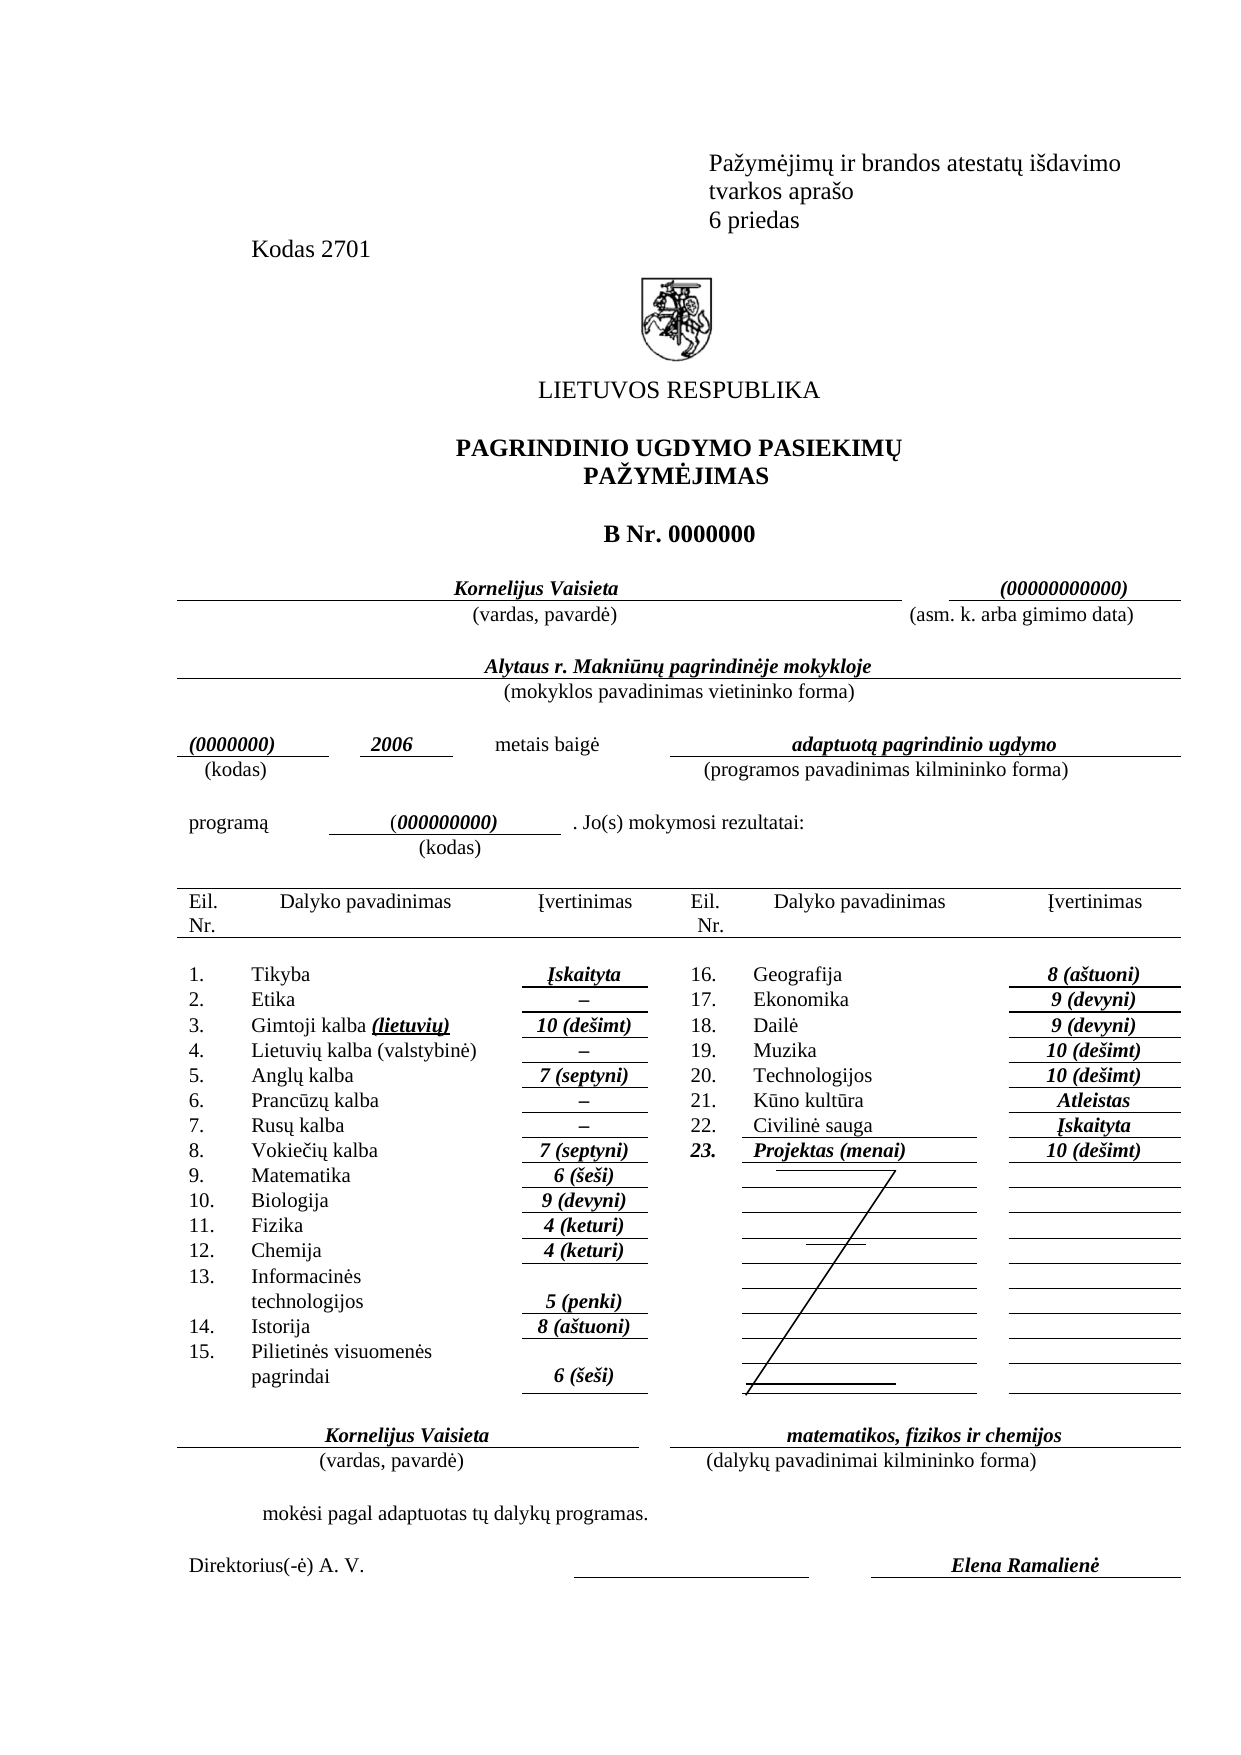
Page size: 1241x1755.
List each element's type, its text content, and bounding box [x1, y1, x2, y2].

table_cell Rusų kalba [240, 1112, 491, 1137]
table_cell [491, 1288, 522, 1313]
table_cell [1009, 1339, 1181, 1363]
table_cell 17. [679, 986, 742, 1011]
table_cell [648, 1087, 679, 1112]
table_cell [870, 1188, 977, 1212]
table_cell Chemija [240, 1238, 491, 1262]
table_cell [977, 1062, 1008, 1087]
table_cell [648, 1062, 679, 1087]
table_header (00000000000) [949, 576, 1181, 600]
table_cell [977, 1011, 1008, 1037]
table_cell [769, 1339, 977, 1363]
table_header programą [177, 810, 328, 834]
table_cell Dailė [742, 1011, 977, 1037]
table_cell 4. [177, 1037, 240, 1062]
table_cell Prancūzų kalba [240, 1087, 491, 1112]
table_cell Ekonomika [742, 986, 977, 1011]
table_cell [977, 1112, 1008, 1137]
table_cell Informacinės [240, 1263, 491, 1288]
table_cell Etika [240, 986, 491, 1011]
table_cell [648, 1263, 679, 1288]
table_cell 7 (septyni) [522, 1063, 648, 1087]
table_cell Civilinė sauga [742, 1112, 977, 1137]
table_cell 5 (penki) [522, 1288, 648, 1313]
table_cell [742, 1364, 764, 1393]
table_cell [648, 1011, 679, 1037]
table_cell [742, 1264, 831, 1288]
table_cell Tikyba [240, 938, 491, 986]
table_cell [491, 1187, 522, 1212]
table_header Dalyko pavadinimas [240, 889, 491, 937]
text LIETUVOS RESPUBLIKA [177, 375, 1181, 404]
table_cell [742, 1188, 882, 1212]
table_cell Vokiečių kalba [240, 1137, 491, 1162]
table_cell [491, 1238, 522, 1262]
table_cell [749, 1364, 977, 1393]
table_cell [977, 1263, 1008, 1288]
table_header Įvertinimas [1009, 889, 1181, 937]
table_cell Matematika [240, 1162, 491, 1187]
table_cell [679, 1363, 742, 1393]
text B Nr. 0000000 [177, 519, 1181, 548]
text (kodas) [177, 835, 1181, 859]
table_header Kornelijus Vaisieta [177, 576, 902, 600]
table_cell 9 (devyni) [1009, 1013, 1181, 1037]
text Pažymėjimų ir brandos atestatų išdavimo [177, 148, 1181, 176]
table_cell [491, 1137, 522, 1162]
table_cell pagrindai [240, 1363, 491, 1393]
table_cell 10. [177, 1187, 240, 1212]
table_header mokėsi pagal adaptuotas tų dalykų programas. [177, 1500, 1181, 1524]
table_cell [679, 1212, 742, 1237]
text Kodas 2701 [177, 234, 1181, 263]
table_cell 23. [679, 1137, 742, 1162]
table_cell [977, 1288, 1008, 1313]
table_cell [1009, 1163, 1181, 1187]
table_cell [491, 1062, 522, 1087]
table_cell [491, 938, 522, 986]
table_cell [1009, 1314, 1181, 1338]
table_cell [491, 1263, 522, 1288]
table_header (000000000) [329, 810, 561, 834]
table_header [453, 732, 483, 756]
table_cell [977, 1137, 1008, 1162]
table_header matematikos, fizikos ir chemijos [670, 1423, 1181, 1447]
table_cell 10 (dešimt) [1009, 1138, 1181, 1162]
table_cell [648, 986, 679, 1011]
table_cell – [522, 988, 648, 1011]
table_cell [1009, 1188, 1181, 1212]
table_cell Fizika [240, 1212, 491, 1237]
table_cell 8 (aštuoni) [522, 1314, 648, 1338]
table_cell [742, 1289, 814, 1313]
table_cell [491, 986, 522, 1011]
table_header Direktorius(-ė) A. V. [177, 1553, 574, 1577]
table_cell [177, 1363, 240, 1393]
table_cell – [522, 1113, 648, 1137]
table_cell Įskaityta [1009, 1113, 1181, 1137]
text (kodas) (programos pavadinimas kilmininko forma) [177, 757, 1181, 781]
table_cell 11. [177, 1212, 240, 1237]
table_cell 2. [177, 986, 240, 1011]
table_cell Projektas (menai) [742, 1138, 977, 1162]
table_cell [742, 1339, 781, 1363]
table_cell 6 (šeši) [522, 1339, 648, 1393]
table_cell 9 (devyni) [1009, 988, 1181, 1011]
table_header 2006 [360, 732, 452, 756]
table_cell Anglų kalba [240, 1062, 491, 1087]
table_header Dalyko pavadinimas [742, 889, 977, 937]
table_cell 10 (dešimt) [1009, 1038, 1181, 1062]
table_cell [742, 1314, 798, 1338]
table_cell [1009, 1213, 1181, 1237]
table_cell Atleistas [1009, 1088, 1181, 1112]
text (mokyklos pavadinimas vietininko forma) [177, 679, 1181, 703]
table_header [574, 1553, 809, 1577]
table_header (0000000) [177, 732, 328, 756]
table_cell [853, 1213, 977, 1237]
table_cell Gimtoji kalba (lietuvių) [240, 1011, 491, 1037]
table_cell [786, 1314, 977, 1338]
table_cell [679, 1338, 742, 1363]
table_header [977, 889, 1008, 937]
table_header Eil. Nr. [679, 889, 742, 937]
table_cell [977, 1338, 1008, 1363]
table_cell [977, 1212, 1008, 1237]
table_cell – [522, 1088, 648, 1112]
table_header [648, 889, 679, 937]
table_cell 3. [177, 1011, 240, 1037]
table_cell [648, 1137, 679, 1162]
table_cell – [522, 1038, 648, 1062]
table_cell 10 (dešimt) [522, 1013, 648, 1037]
table_header adaptuotą pagrindinio ugdymo [670, 732, 1181, 756]
table_cell 13. [177, 1263, 240, 1288]
text (vardas, pavardė) (asm. k. arba gimimo data) [177, 601, 1181, 626]
table_cell [491, 1313, 522, 1338]
table_cell [648, 1037, 679, 1062]
table_cell [491, 1037, 522, 1062]
table_cell [648, 1288, 679, 1313]
table_cell [1009, 1289, 1181, 1313]
table_header [639, 732, 669, 756]
table_cell 5. [177, 1062, 240, 1087]
table_cell [648, 1313, 679, 1338]
table_cell Lietuvių kalba (valstybinė) [240, 1037, 491, 1062]
table_cell 4 (keturi) [522, 1239, 648, 1262]
table_header . Jo(s) mokymosi rezultatai: [561, 810, 1181, 834]
table_cell 18. [679, 1011, 742, 1037]
table_cell [977, 1363, 1008, 1393]
table_cell [977, 1037, 1008, 1062]
table_cell [491, 1162, 522, 1187]
table_cell Biologija [240, 1187, 491, 1212]
text tvarkos aprašo [177, 176, 1181, 205]
table_cell 14. [177, 1313, 240, 1338]
table_cell [491, 1011, 522, 1037]
table_cell Įskaityta [522, 938, 648, 986]
table_cell 16. [679, 938, 742, 986]
table_cell 6. [177, 1087, 240, 1112]
table_cell [679, 1187, 742, 1212]
table_cell [679, 1263, 742, 1288]
table_header [809, 1553, 871, 1577]
table_cell [742, 1163, 977, 1187]
table_cell [648, 938, 679, 986]
table_cell 6 (šeši) [522, 1163, 648, 1187]
table_cell 15. [177, 1338, 240, 1363]
table_cell [648, 1112, 679, 1137]
table_cell [177, 1288, 240, 1313]
table_header [491, 889, 522, 937]
table_cell [977, 1313, 1008, 1338]
text PAGRINDINIO UGDYMO PASIEKIMŲ [177, 433, 1181, 461]
table_cell [522, 1264, 648, 1288]
table_header Elena Ramalienė [871, 1553, 1181, 1577]
table_cell [977, 1087, 1008, 1112]
table_cell 12. [177, 1238, 240, 1262]
table_header Alytaus r. Makniūnų pagrindinėje mokykloje [177, 654, 1181, 678]
table_cell 19. [679, 1037, 742, 1062]
table_header [902, 576, 948, 600]
table_cell [648, 1212, 679, 1237]
table_cell Geografija [742, 938, 977, 986]
table_cell [491, 1212, 522, 1237]
table_cell [648, 1162, 679, 1187]
text 6 priedas [177, 205, 1181, 234]
table_cell 8 (aštuoni) [1009, 938, 1181, 986]
table_cell [977, 938, 1008, 986]
table_cell Technologijos [742, 1062, 977, 1087]
table_cell technologijos [240, 1288, 491, 1313]
table_cell Muzika [742, 1037, 977, 1062]
table_cell 21. [679, 1087, 742, 1112]
table_cell [803, 1289, 977, 1313]
table_cell 22. [679, 1112, 742, 1137]
table_cell 7. [177, 1112, 240, 1137]
table_cell 4 (keturi) [522, 1213, 648, 1237]
table_cell [1009, 1239, 1181, 1262]
table_cell [648, 1187, 679, 1212]
table_cell [679, 1313, 742, 1338]
table_cell [977, 1187, 1008, 1212]
table_cell [1009, 1264, 1181, 1288]
table_header Įvertinimas [522, 889, 648, 937]
table_cell [679, 1288, 742, 1313]
text PAŽYMĖJIMAS [177, 461, 1181, 490]
table_cell Pilietinės visuomenės [240, 1338, 491, 1363]
table_cell [977, 986, 1008, 1011]
table_header Eil. Nr. [177, 889, 240, 937]
table_header Kornelijus Vaisieta [177, 1423, 638, 1447]
table_cell [977, 1162, 1008, 1187]
table_header metais baigė [484, 732, 638, 756]
table_cell 7 (septyni) [522, 1138, 648, 1162]
text (vardas, pavardė) (dalykų pavadinimai kilmininko forma) [177, 1448, 1181, 1472]
table_cell [819, 1264, 977, 1288]
table_cell [742, 1239, 848, 1262]
table_cell Kūno kultūra [742, 1087, 977, 1112]
table_cell [977, 1238, 1008, 1262]
table_cell [648, 1363, 679, 1393]
table_cell [742, 1213, 865, 1237]
table_cell Istorija [240, 1313, 491, 1338]
table_cell [679, 1162, 742, 1187]
table_cell [491, 1363, 522, 1393]
table_cell 9. [177, 1162, 240, 1187]
table_cell [491, 1338, 522, 1363]
table_cell 20. [679, 1062, 742, 1087]
table_header [329, 732, 359, 756]
table_cell 10 (dešimt) [1009, 1063, 1181, 1087]
table_cell [491, 1087, 522, 1112]
table_cell 8. [177, 1137, 240, 1162]
table_header [639, 1423, 669, 1447]
table_cell 9 (devyni) [522, 1188, 648, 1212]
table_cell [648, 1238, 679, 1262]
table_cell [491, 1112, 522, 1137]
table_cell [648, 1338, 679, 1363]
table_cell [837, 1239, 977, 1262]
table_cell 1. [177, 938, 240, 986]
table_cell [679, 1238, 742, 1262]
table_cell [1009, 1364, 1181, 1393]
